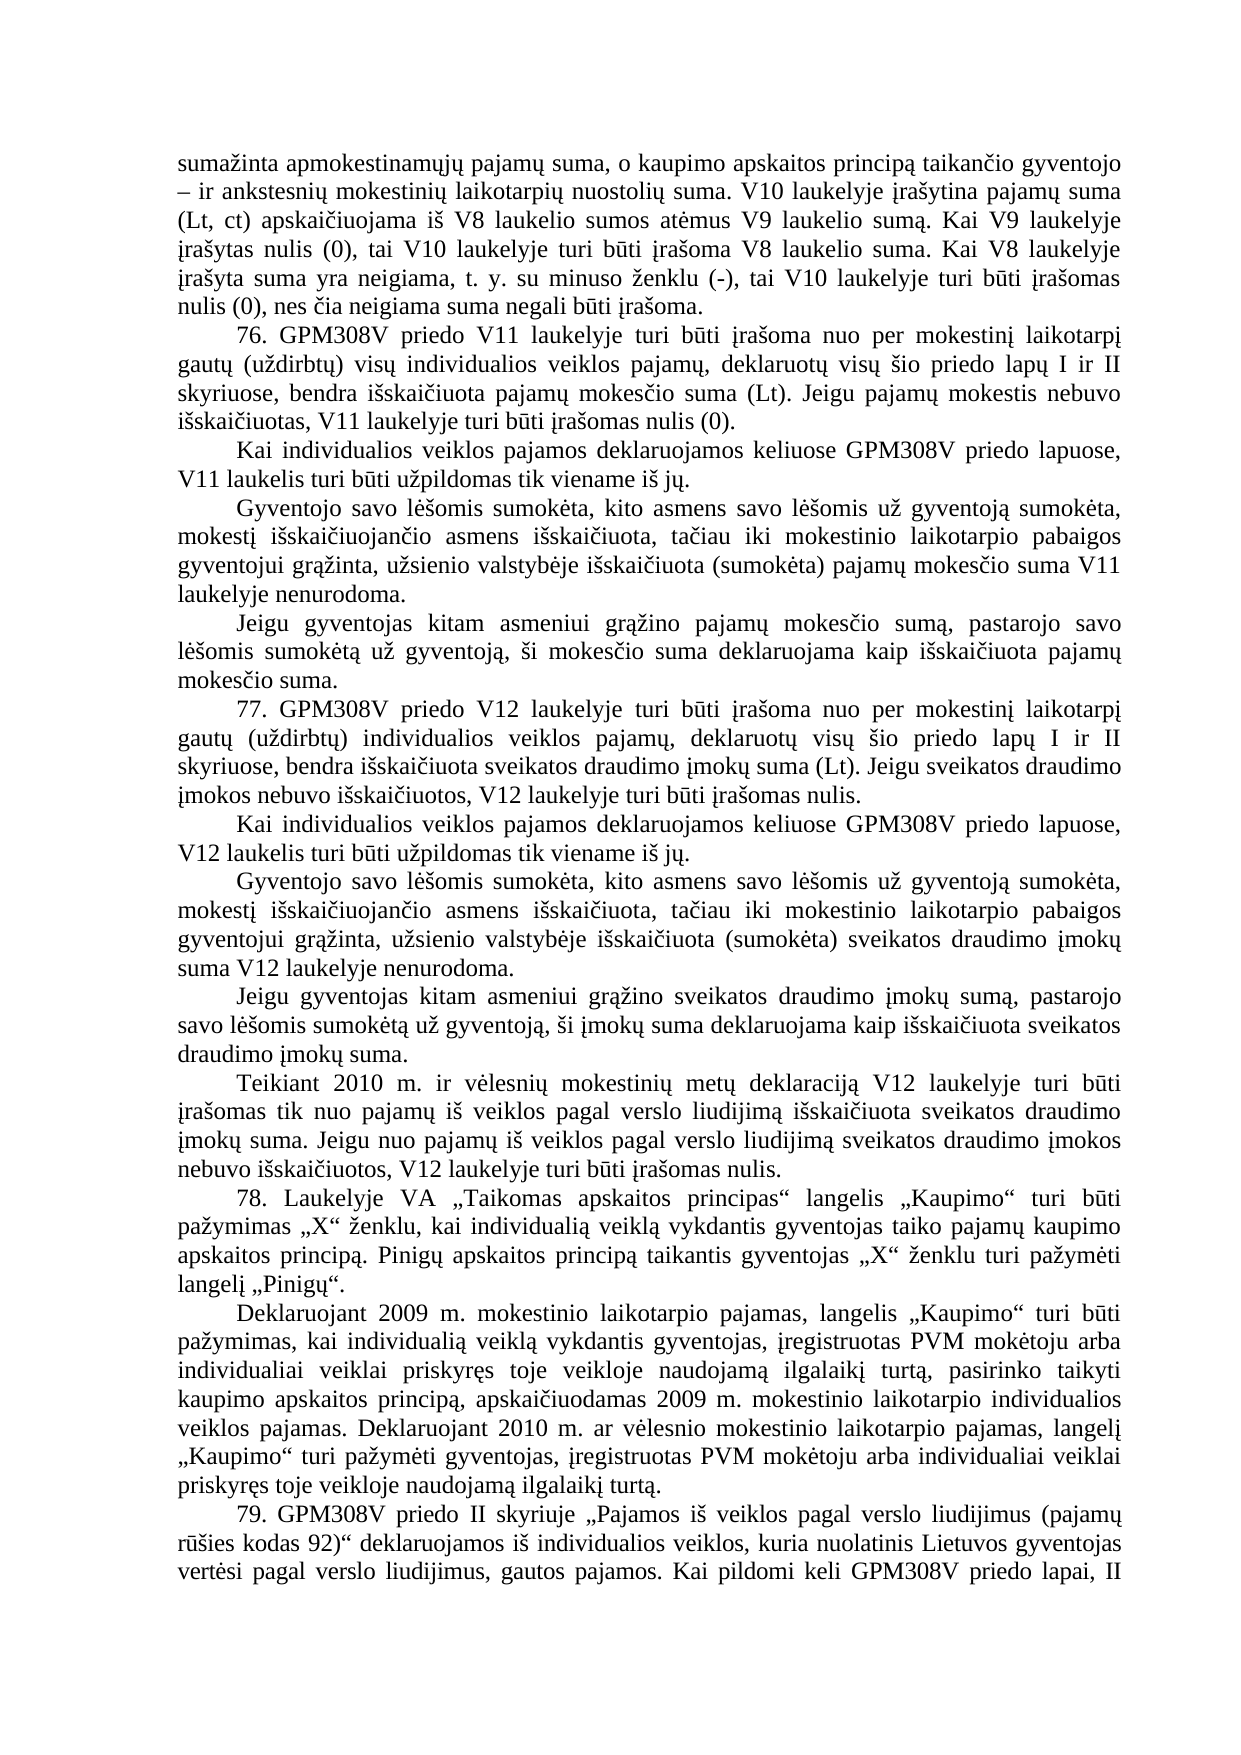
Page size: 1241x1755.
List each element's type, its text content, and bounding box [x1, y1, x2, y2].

text Kai individualios veiklos pajamos deklaruojamos keliuose GPM308V priedo lapuose, V11 laukelis turi būti užpildomas tik viename iš jų. [177, 435, 1122, 493]
text 77. GPM308V priedo V12 laukelyje turi būti įrašoma nuo per mokestinį laikotarpį gautų (uždirbtų) individualios veiklos pajamų, deklaruotų visų šio priedo lapų I ir II skyriuose, bendra išskaičiuota sveikatos draudimo įmokų suma (Lt). Jeigu sveikatos draudimo įmokos nebuvo išskaičiuotos, V12 laukelyje turi būti įrašomas nulis. [177, 694, 1122, 809]
text Jeigu gyventojas kitam asmeniui grąžino pajamų mokesčio sumą, pastarojo savo lėšomis sumokėtą už gyventoją, ši mokesčio suma deklaruojama kaip išskaičiuota pajamų mokesčio suma. [177, 608, 1122, 694]
text Gyventojo savo lėšomis sumokėta, kito asmens savo lėšomis už gyventoją sumokėta, mokestį išskaičiuojančio asmens išskaičiuota, tačiau iki mokestinio laikotarpio pabaigos gyventojui grąžinta, užsienio valstybėje išskaičiuota (sumokėta) sveikatos draudimo įmokų suma V12 laukelyje nenurodoma. [177, 866, 1122, 981]
text Kai individualios veiklos pajamos deklaruojamos keliuose GPM308V priedo lapuose, V12 laukelis turi būti užpildomas tik viename iš jų. [177, 809, 1122, 866]
text Teikiant 2010 m. ir vėlesnių mokestinių metų deklaraciją V12 laukelyje turi būti įrašomas tik nuo pajamų iš veiklos pagal verslo liudijimą išskaičiuota sveikatos draudimo įmokų suma. Jeigu nuo pajamų iš veiklos pagal verslo liudijimą sveikatos draudimo įmokos nebuvo išskaičiuotos, V12 laukelyje turi būti įrašomas nulis. [177, 1068, 1122, 1183]
text sumažinta apmokestinamųjų pajamų suma, o kaupimo apskaitos principą taikančio gyventojo – ir ankstesnių mokestinių laikotarpių nuostolių suma. V10 laukelyje įrašytina pajamų suma (Lt, ct) apskaičiuojama iš V8 laukelio sumos atėmus V9 laukelio sumą. Kai V9 laukelyje įrašytas nulis (0), tai V10 laukelyje turi būti įrašoma V8 laukelio suma. Kai V8 laukelyje įrašyta suma yra neigiama, t. y. su minuso ženklu (-), tai V10 laukelyje turi būti įrašomas nulis (0), nes čia neigiama suma negali būti įrašoma. [177, 148, 1122, 320]
text 78. Laukelyje VA „Taikomas apskaitos principas“ langelis „Kaupimo“ turi būti pažymimas „X“ ženklu, kai individualią veiklą vykdantis gyventojas taiko pajamų kaupimo apskaitos principą. Pinigų apskaitos principą taikantis gyventojas „X“ ženklu turi pažymėti langelį „Pinigų“. [177, 1183, 1122, 1298]
text Gyventojo savo lėšomis sumokėta, kito asmens savo lėšomis už gyventoją sumokėta, mokestį išskaičiuojančio asmens išskaičiuota, tačiau iki mokestinio laikotarpio pabaigos gyventojui grąžinta, užsienio valstybėje išskaičiuota (sumokėta) pajamų mokesčio suma V11 laukelyje nenurodoma. [177, 493, 1122, 608]
text Jeigu gyventojas kitam asmeniui grąžino sveikatos draudimo įmokų sumą, pastarojo savo lėšomis sumokėtą už gyventoją, ši įmokų suma deklaruojama kaip išskaičiuota sveikatos draudimo įmokų suma. [177, 981, 1122, 1068]
text Deklaruojant 2009 m. mokestinio laikotarpio pajamas, langelis „Kaupimo“ turi būti pažymimas, kai individualią veiklą vykdantis gyventojas, įregistruotas PVM mokėtoju arba individualiai veiklai priskyręs toje veikloje naudojamą ilgalaikį turtą, pasirinko taikyti kaupimo apskaitos principą, apskaičiuodamas 2009 m. mokestinio laikotarpio individualios veiklos pajamas. Deklaruojant 2010 m. ar vėlesnio mokestinio laikotarpio pajamas, langelį „Kaupimo“ turi pažymėti gyventojas, įregistruotas PVM mokėtoju arba individualiai veiklai priskyręs toje veikloje naudojamą ilgalaikį turtą. [177, 1298, 1122, 1499]
text 76. GPM308V priedo V11 laukelyje turi būti įrašoma nuo per mokestinį laikotarpį gautų (uždirbtų) visų individualios veiklos pajamų, deklaruotų visų šio priedo lapų I ir II skyriuose, bendra išskaičiuota pajamų mokesčio suma (Lt). Jeigu pajamų mokestis nebuvo išskaičiuotas, V11 laukelyje turi būti įrašomas nulis (0). [177, 320, 1122, 435]
text 79. GPM308V priedo II skyriuje „Pajamos iš veiklos pagal verslo liudijimus (pajamų rūšies kodas 92)“ deklaruojamos iš individualios veiklos, kuria nuolatinis Lietuvos gyventojas vertėsi pagal verslo liudijimus, gautos pajamos. Kai pildomi keli GPM308V priedo lapai, II [177, 1499, 1122, 1585]
